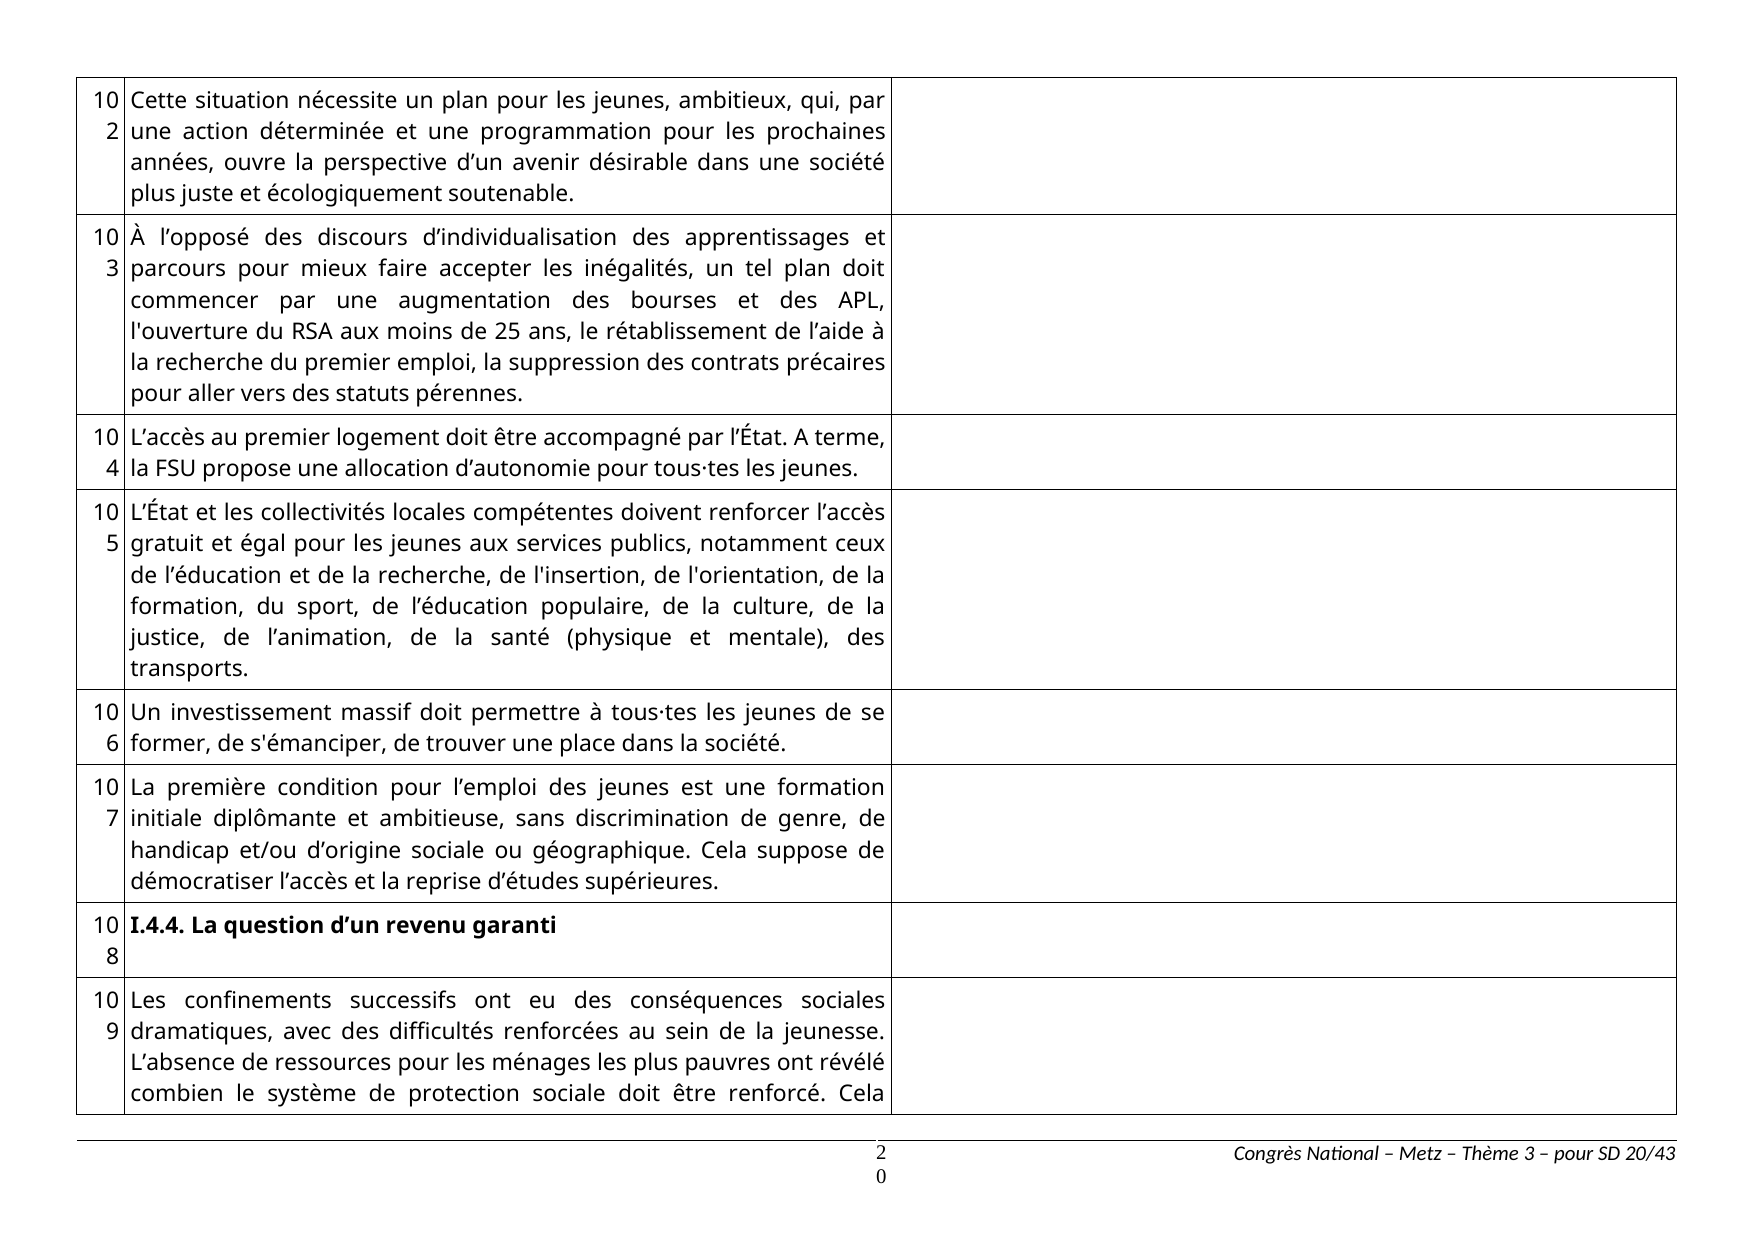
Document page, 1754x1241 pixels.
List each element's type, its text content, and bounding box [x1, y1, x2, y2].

table_cell Les confinements successifs ont eu des conséquences sociales dramatiques, avec des difficultés renforcées au sein de la jeunesse. L’absence de ressources pour les ménages les plus pauvres ont révélé combien le système de protection sociale doit être renforcé. Cela [125, 978, 891, 1114]
table_cell [892, 765, 1676, 902]
table_cell L’État et les collectivités locales compétentes doivent renforcer l’accès gratuit et égal pour les jeunes aux services publics, notamment ceux de l’éducation et de la recherche, de l'insertion, de l'orientation, de la formation, du sport, de l’éducation populaire, de la culture, de la justice, de l’animation, de la santé (physique et mentale), des transports. [125, 490, 891, 689]
table_cell 105 [77, 490, 124, 689]
table_cell 108 [77, 903, 124, 977]
table_cell À l’opposé des discours d’individualisation des apprentissages et parcours pour mieux faire accepter les inégalités, un tel plan doit commencer par une augmentation des bourses et des APL, l'ouverture du RSA aux moins de 25 ans, le rétablissement de l’aide à la recherche du premier emploi, la suppression des contrats précaires pour aller vers des statuts pérennes. [125, 215, 891, 414]
table_cell 107 [77, 765, 124, 902]
table_cell La première condition pour l’emploi des jeunes est une formation initiale diplômante et ambitieuse, sans discrimination de genre, de handicap et/ou d’origine sociale ou géographique. Cela suppose de démocratiser l’accès et la reprise d’études supérieures. [125, 765, 891, 902]
table_cell I.4.4. La question d’un revenu garanti [125, 903, 891, 977]
table_cell [892, 978, 1676, 1114]
table_cell Un investissement massif doit permettre à tous·tes les jeunes de se former, de s'émanciper, de trouver une place dans la société. [125, 690, 891, 764]
table_cell [892, 903, 1676, 977]
table_cell 106 [77, 690, 124, 764]
table_cell [892, 78, 1676, 214]
table_cell 104 [77, 415, 124, 489]
table_cell 102 [77, 78, 124, 214]
table_cell 109 [77, 978, 124, 1114]
table_cell [892, 415, 1676, 489]
table_cell Cette situation nécessite un plan pour les jeunes, ambitieux, qui, par une action déterminée et une programmation pour les prochaines années, ouvre la perspective d’un avenir désirable dans une société plus juste et écologiquement soutenable. [125, 78, 891, 214]
table_cell [892, 490, 1676, 689]
table_cell [892, 690, 1676, 764]
table_cell 103 [77, 215, 124, 414]
table_cell [892, 215, 1676, 414]
table_cell L’accès au premier logement doit être accompagné par l’État. A terme, la FSU propose une allocation d’autonomie pour tous·tes les jeunes. [125, 415, 891, 489]
